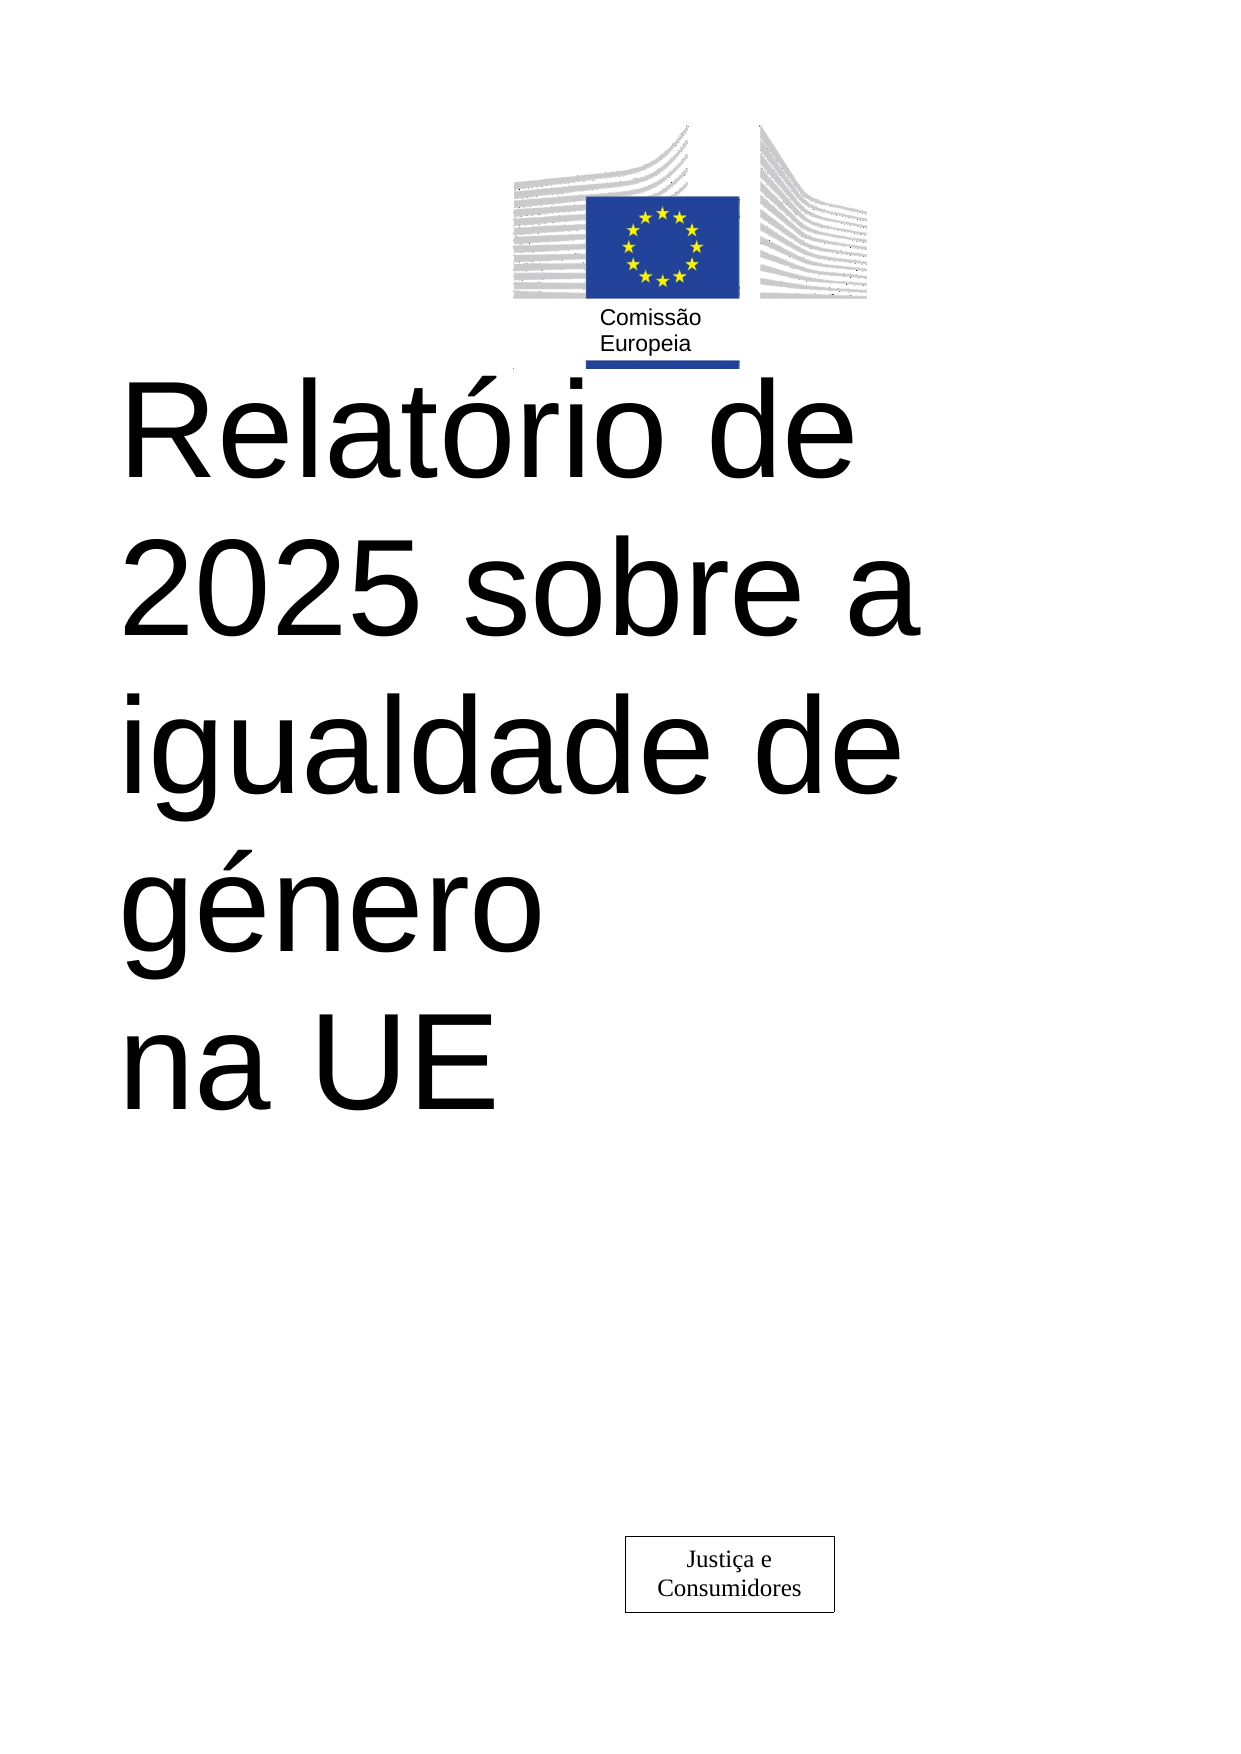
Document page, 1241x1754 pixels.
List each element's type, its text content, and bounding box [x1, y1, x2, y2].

text Relatório de 2025 sobre a igualdade de género [118, 348, 1122, 981]
text na UE [118, 981, 1122, 1139]
text Justiça e Consumidores [633, 1544, 825, 1602]
picture [513, 125, 867, 369]
